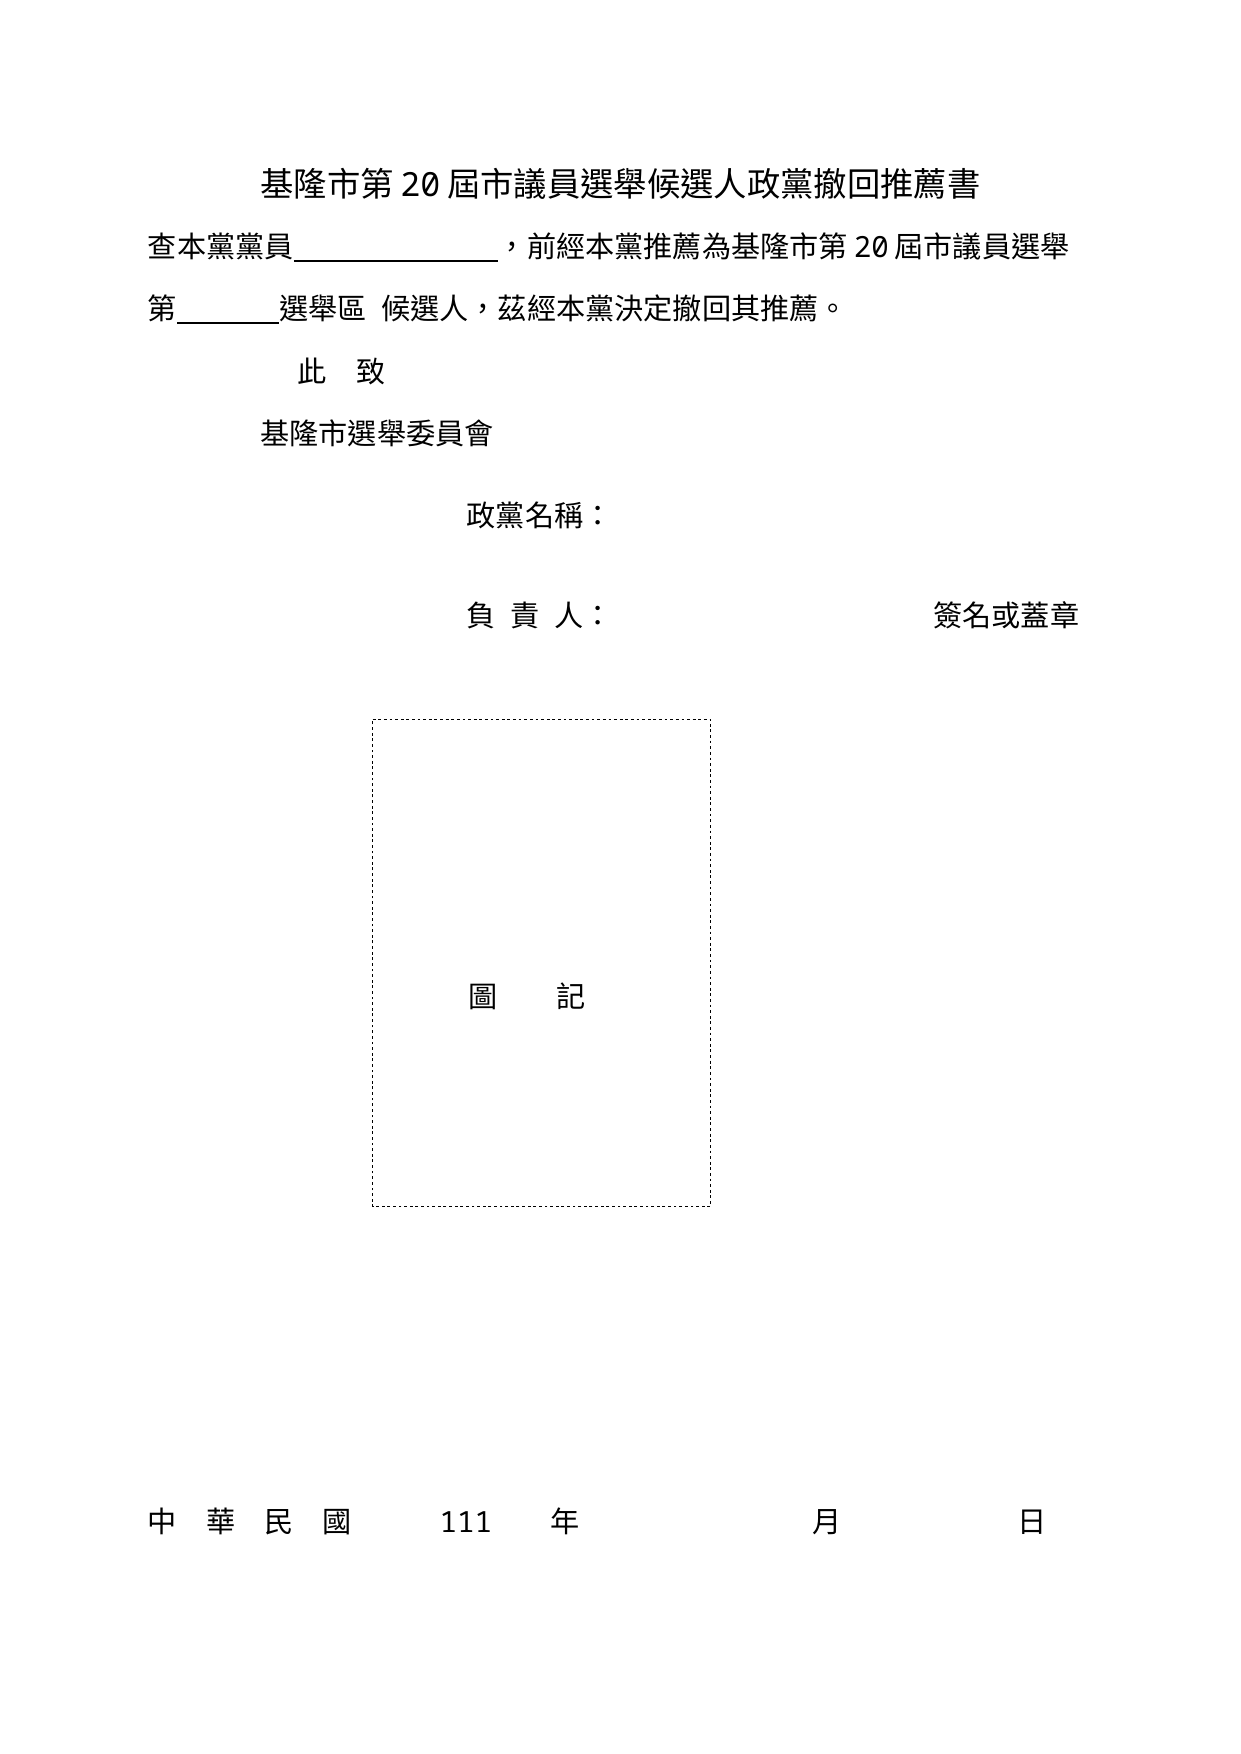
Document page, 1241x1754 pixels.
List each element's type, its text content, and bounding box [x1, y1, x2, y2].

text 中 華 民 國 111 年 月 日 [148, 1478, 1092, 1540]
text 基隆市第20屆市議員選舉候選人政黨撤回推薦書 [148, 140, 1092, 203]
text 此 致 [298, 328, 1092, 390]
text 第 選舉區 候選人，茲經本黨決定撤回其推薦。 [148, 265, 1092, 328]
text 負 責 人： 簽名或蓋章 [466, 572, 1092, 634]
text 政黨名稱： [466, 472, 1092, 534]
text 基隆市選舉委員會 [260, 390, 1092, 453]
text 圖 記 [148, 953, 1092, 1015]
text 查本黨黨員 ，前經本黨推薦為基隆市第20屆市議員選舉 [148, 203, 1092, 265]
